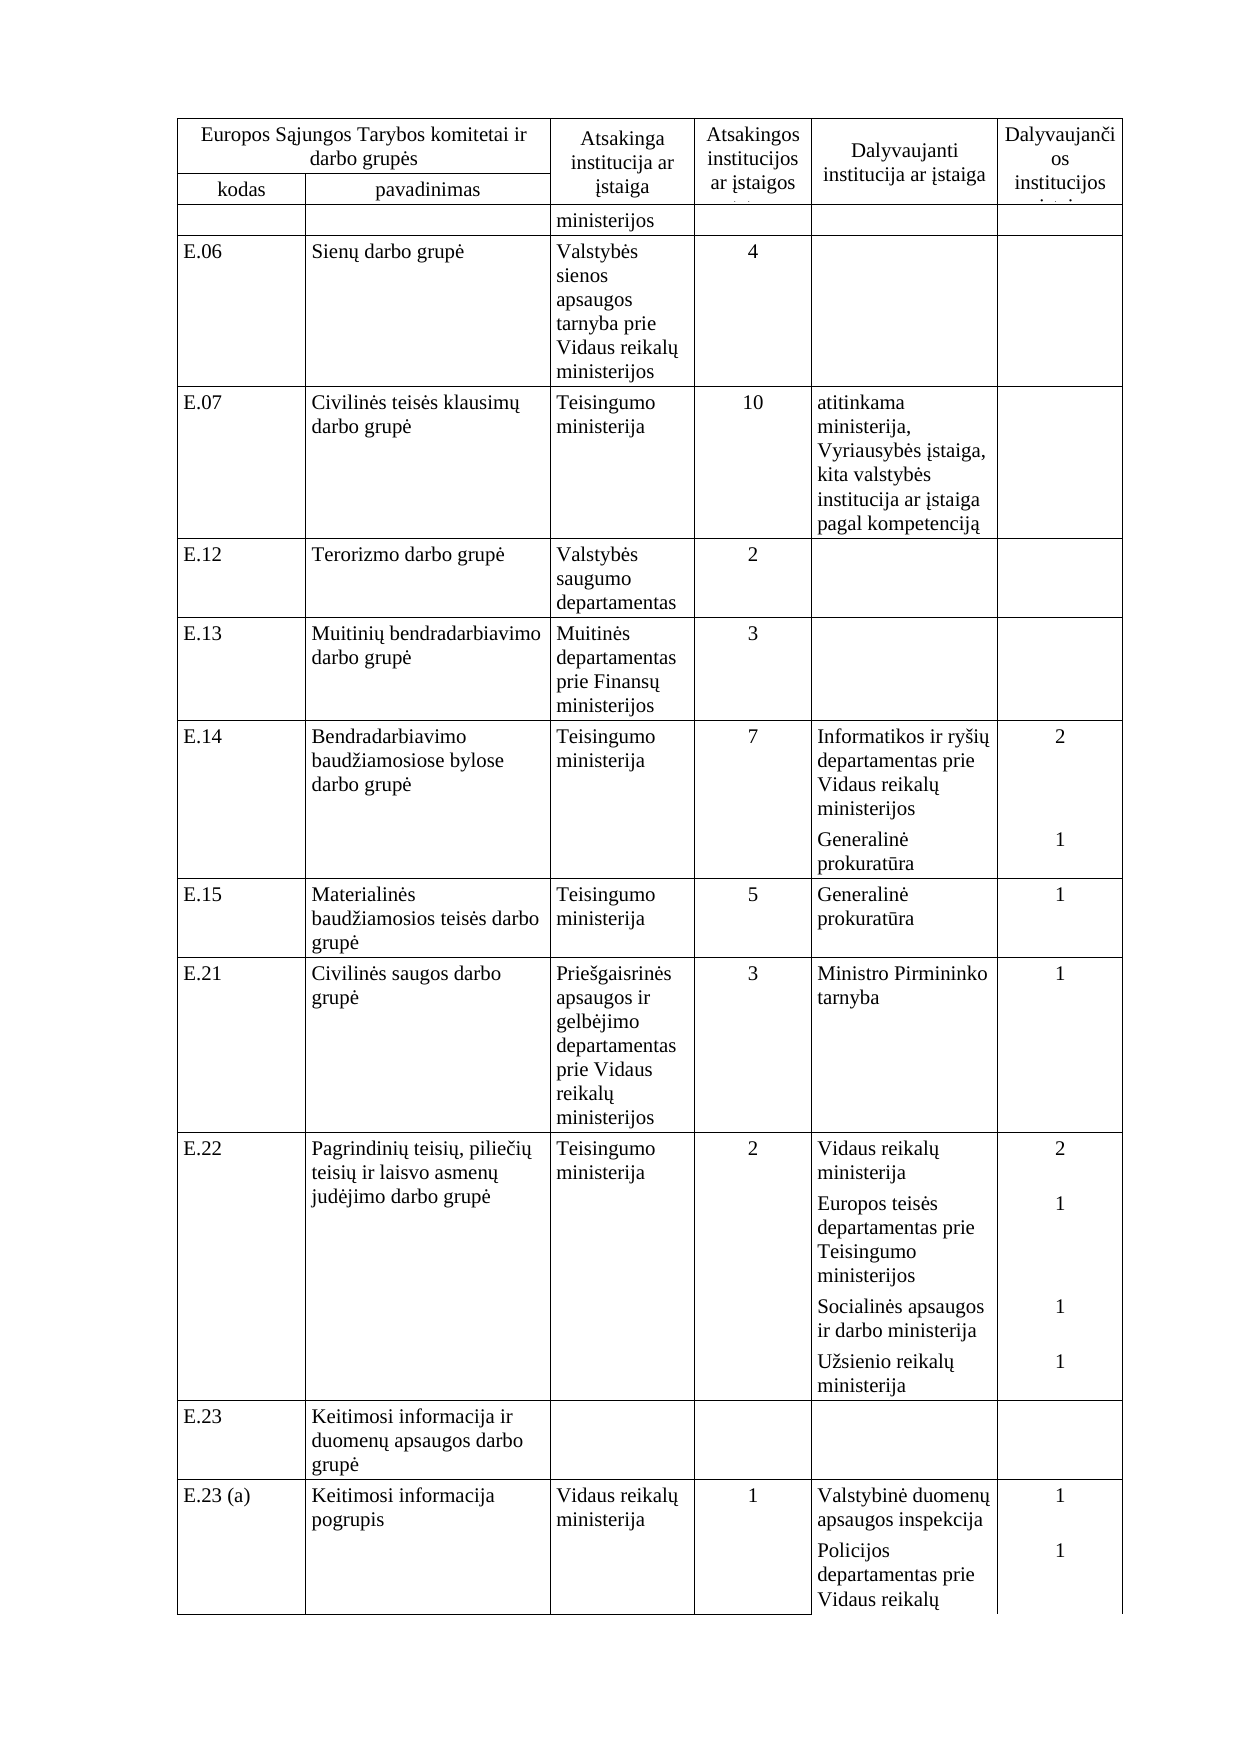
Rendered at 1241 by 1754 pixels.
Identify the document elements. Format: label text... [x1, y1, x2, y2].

table_cell E.06 [178, 236, 305, 386]
table_cell [812, 539, 997, 617]
table_cell 2 [695, 1133, 811, 1400]
table_cell Priešgaisrinės apsaugos ir gelbėjimo departamentas prie Vidaus reikalų ministerijos [551, 958, 694, 1132]
table_cell Valstybės sienos apsaugos tarnyba prie Vidaus reikalų ministerijos [551, 236, 694, 386]
table_cell [551, 1401, 694, 1479]
table_cell 3 [695, 205, 811, 235]
table_cell Socialinės apsaugos ir darbo ministerija [812, 1290, 997, 1345]
table_cell [998, 236, 1122, 386]
table_cell E.22 [178, 1133, 305, 1400]
table_cell 1 [998, 1187, 1122, 1290]
table_cell [812, 205, 997, 235]
table_cell kodas [178, 174, 305, 204]
table_cell Materialinės baudžiamosios teisės darbo grupė [306, 879, 550, 957]
table_cell 7 [695, 721, 811, 878]
table_cell E.23 [178, 1401, 305, 1479]
table_cell 2 [998, 1133, 1122, 1187]
table_cell 1 [695, 1480, 811, 1613]
table_cell [998, 387, 1122, 537]
table_header Dalyvaujančios institucijos ar įstaigos atstovų skaičius [998, 119, 1122, 204]
table_cell Policijos departamentas prie Vidaus reikalų [812, 1534, 997, 1613]
table_cell 1 [998, 1290, 1122, 1345]
table_cell E.23 (a) [178, 1480, 305, 1613]
table_cell 3 [695, 958, 811, 1132]
table_cell Teisingumo ministerija [551, 387, 694, 537]
table_cell Ministro Pirmininko tarnyba [812, 958, 997, 1132]
table_cell Užsienio reikalų ministerija [812, 1345, 997, 1400]
table_cell Teisingumo ministerija [551, 1133, 694, 1400]
table_cell 3 [695, 618, 811, 720]
table_cell 1 [998, 1534, 1122, 1613]
table_cell [178, 205, 305, 235]
table_cell [998, 1401, 1122, 1479]
table_cell [998, 205, 1122, 235]
table_cell Vidaus reikalų ministerija [551, 1480, 694, 1613]
table_cell [812, 1401, 997, 1479]
table_cell [998, 618, 1122, 720]
table_cell Keitimosi informacija ir duomenų apsaugos darbo grupė [306, 1401, 550, 1479]
table_cell Muitinių bendradarbiavimo darbo grupė [306, 618, 550, 720]
table_cell ministerijos [551, 205, 694, 235]
table_cell E.14 [178, 721, 305, 878]
table_cell [998, 539, 1122, 617]
table_cell Europos teisės departamentas prie Teisingumo ministerijos [812, 1187, 997, 1290]
table_cell 1 [998, 958, 1122, 1132]
table_cell 5 [695, 879, 811, 957]
table_cell Pagrindinių teisių, piliečių teisių ir laisvo asmenų judėjimo darbo grupė [306, 1133, 550, 1400]
table_cell atitinkama ministerija, Vyriausybės įstaiga, kita valstybės institucija ar įstaiga pagal kompetenciją [812, 387, 997, 537]
table_cell Keitimosi informacija pogrupis [306, 1480, 550, 1613]
table_cell E.13 [178, 618, 305, 720]
table_cell Generalinė prokuratūra [812, 879, 997, 957]
table_cell 1 [998, 1480, 1122, 1534]
table_cell 1 [998, 1345, 1122, 1400]
table_cell Civilinės teisės klausimų darbo grupė [306, 387, 550, 537]
table_header Dalyvaujanti institucija ar įstaiga [812, 119, 997, 204]
table_cell Muitinės departamentas prie Finansų ministerijos [551, 618, 694, 720]
table_cell 10 [695, 387, 811, 537]
table_cell 2 [998, 721, 1122, 823]
table_cell Generalinė prokuratūra [812, 823, 997, 878]
table_cell [812, 236, 997, 386]
table_cell Bendradarbiavimo baudžiamosiose bylose darbo grupė [306, 721, 550, 878]
table_cell 2 [695, 539, 811, 617]
table_cell [812, 618, 997, 720]
table_cell E.07 [178, 387, 305, 537]
table_cell E.15 [178, 879, 305, 957]
table_cell Sienų darbo grupė [306, 236, 550, 386]
table_cell Civilinės saugos darbo grupė [306, 958, 550, 1132]
table_cell Vidaus reikalų ministerija [812, 1133, 997, 1187]
table_header Europos Sąjungos Tarybos komitetai ir darbo grupės [178, 119, 550, 173]
table_cell [306, 205, 550, 235]
table_cell [695, 1401, 811, 1479]
table_cell Teisingumo ministerija [551, 879, 694, 957]
table_cell 4 [695, 236, 811, 386]
table_cell Valstybės saugumo departamentas [551, 539, 694, 617]
table_cell E.21 [178, 958, 305, 1132]
table_cell E.12 [178, 539, 305, 617]
table_cell Valstybinė duomenų apsaugos inspekcija [812, 1480, 997, 1534]
table_header Atsakingos institucijos ar įstaigos atstovų skaičius [695, 119, 811, 204]
table_cell 1 [998, 823, 1122, 878]
table_cell Informatikos ir ryšių departamentas prie Vidaus reikalų ministerijos [812, 721, 997, 823]
table_cell pavadinimas [306, 174, 550, 204]
table_header Atsakinga institucija ar įstaiga [551, 119, 694, 204]
table_cell Terorizmo darbo grupė [306, 539, 550, 617]
table_cell 1 [998, 879, 1122, 957]
table_cell Teisingumo ministerija [551, 721, 694, 878]
